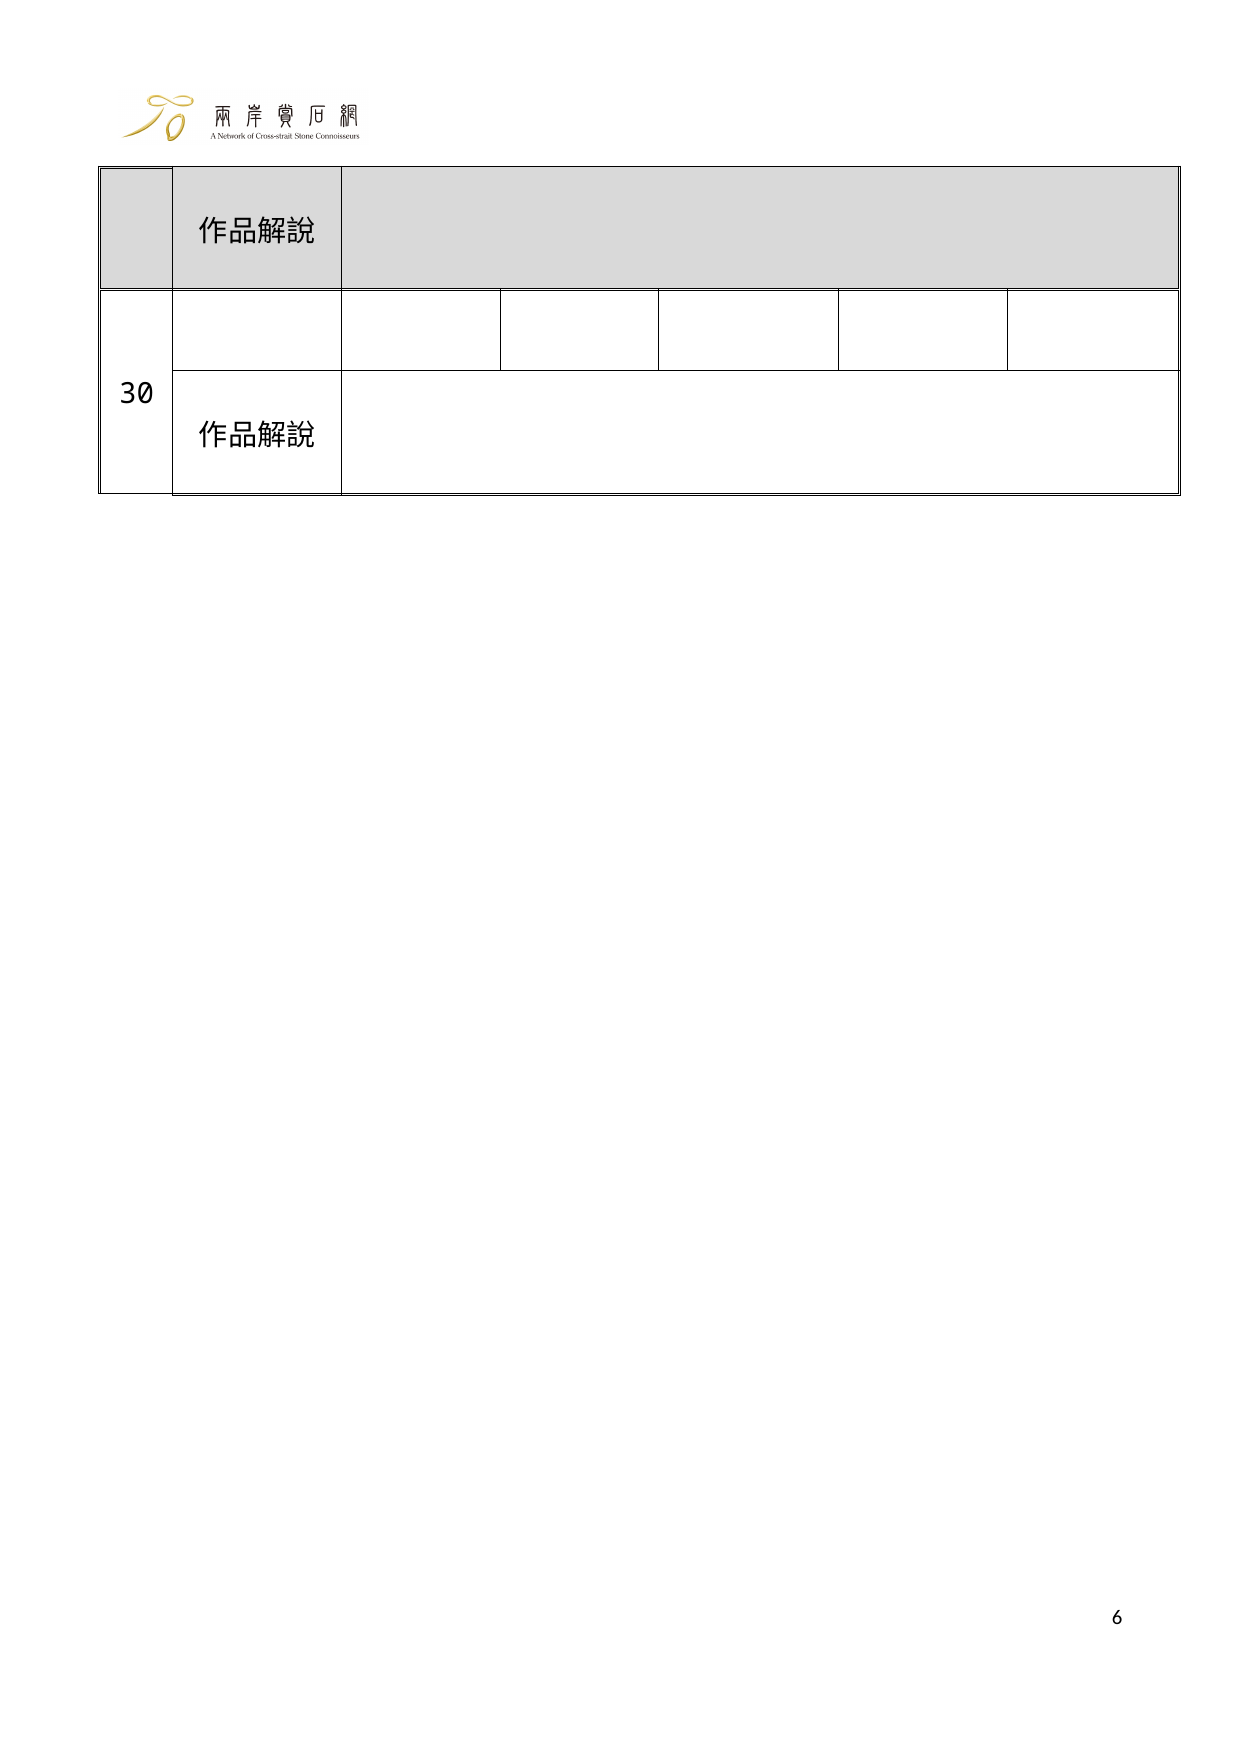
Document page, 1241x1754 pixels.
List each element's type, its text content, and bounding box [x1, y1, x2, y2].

table_cell [342, 291, 500, 370]
table_cell 30 [101, 291, 172, 492]
table_cell [1008, 291, 1178, 370]
table_cell [839, 291, 1007, 370]
table_cell [101, 169, 172, 288]
picture [118, 88, 370, 145]
table_cell [342, 371, 1178, 492]
table_cell 作品解說 [173, 167, 341, 288]
table_cell [173, 291, 341, 370]
table_cell [659, 291, 838, 370]
table_cell 作品解說 [173, 371, 341, 492]
table_cell [342, 167, 1178, 288]
table_cell [501, 291, 658, 370]
